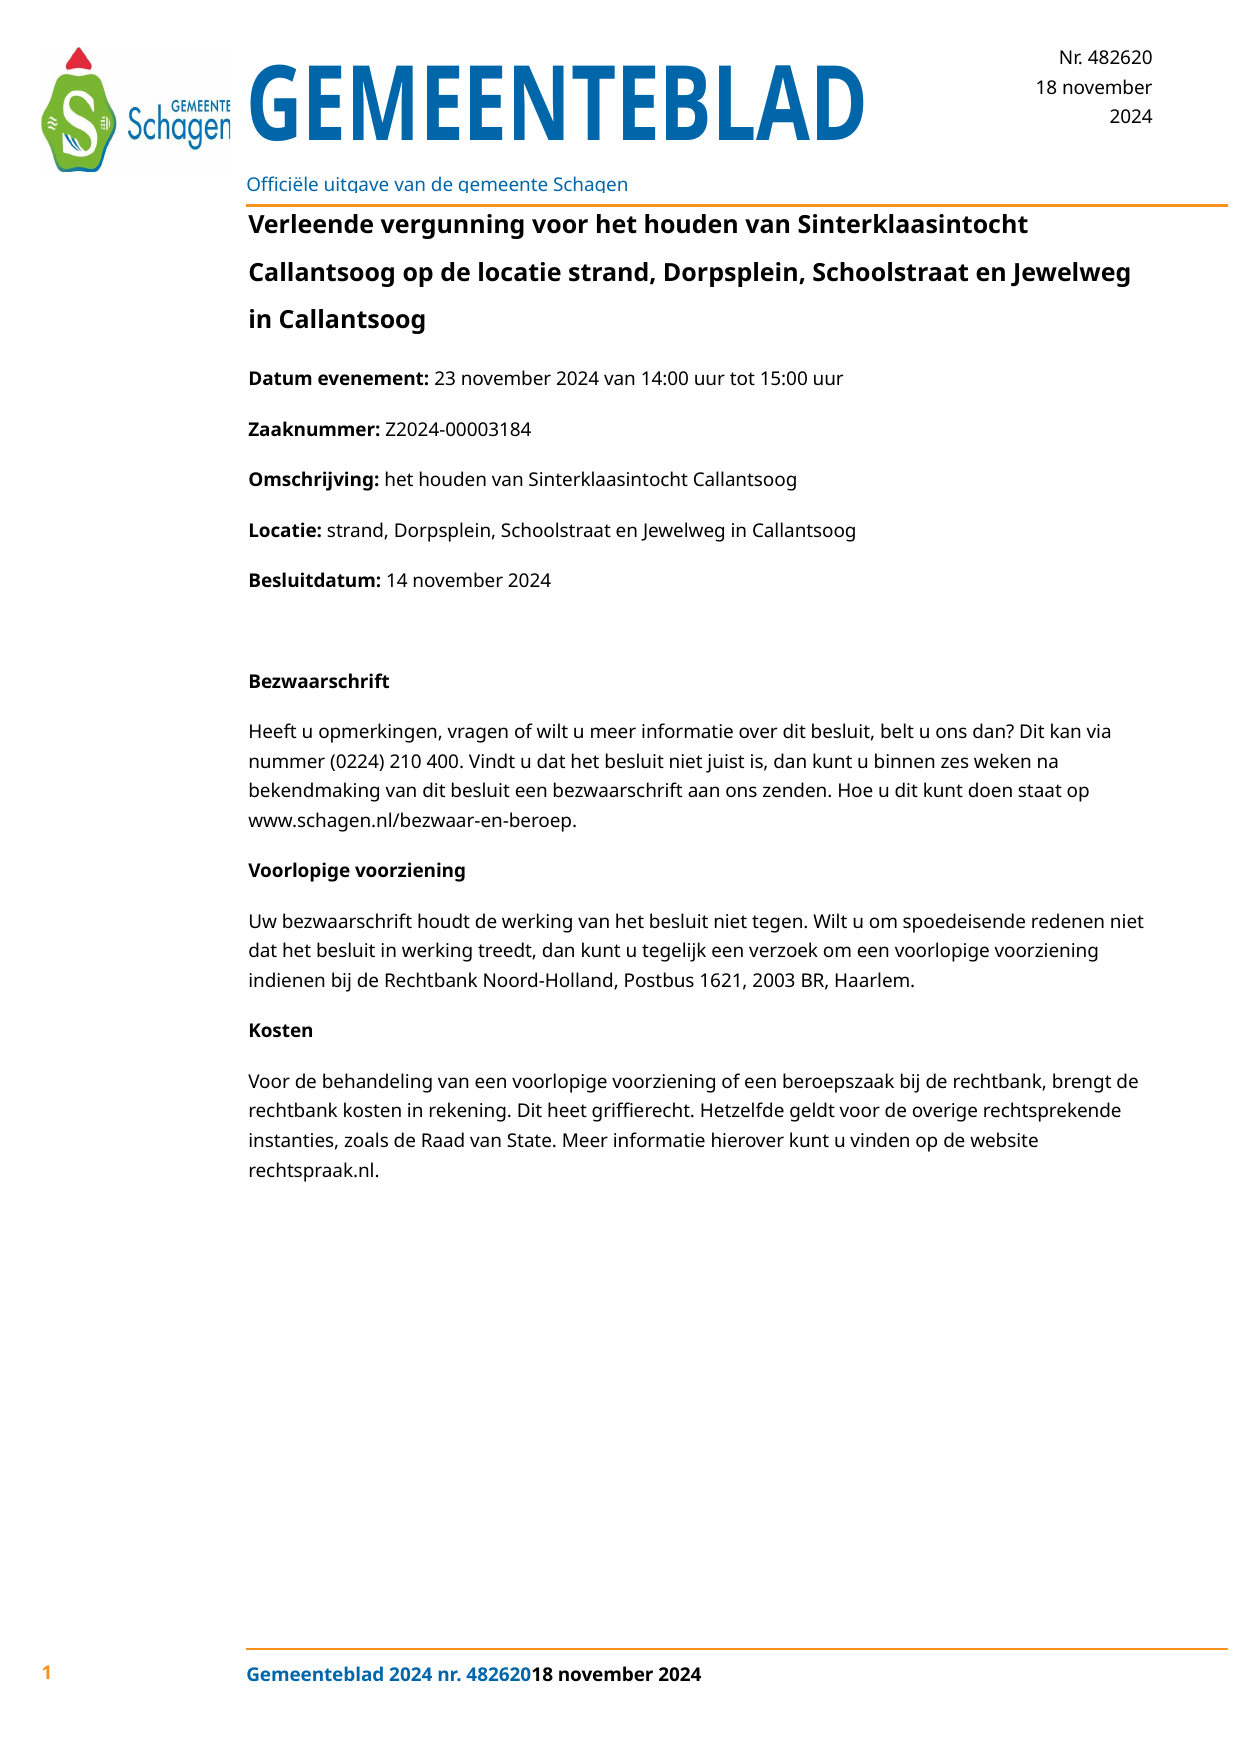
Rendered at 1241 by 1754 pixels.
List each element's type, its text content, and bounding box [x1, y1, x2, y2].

text Locatie: strand, Dorpsplein, Schoolstraat en Jewelweg in Callantsoog [248, 517, 1152, 542]
text Omschrijving: het houden van Sinterklaasintocht Callantsoog [248, 466, 1152, 492]
text Bezwaarschrift [248, 668, 1152, 694]
text Zaaknummer: Z2024-00003184 [248, 416, 1152, 442]
text Datum evenement: 23 november 2024 van 14:00 uur tot 15:00 uur [248, 366, 1152, 391]
text Uw bezwaarschrift houdt de werking van het besluit niet tegen. Wilt u om spoedeisende redenen niet dat het besluit in werking treedt, dan kunt u tegelijk een verzoek om een voorlopige voorziening indienen bij de Rechtbank Noord-Holland, Postbus 1621, 2003 BR, Haarlem. [248, 908, 1152, 993]
text Voorlopige voorziening [248, 858, 1152, 883]
text Heeft u opmerkingen, vragen of wilt u meer informatie over dit besluit, belt u ons dan? Dit kan via nummer (0224) 210 400. Vindt u dat het besluit niet juist is, dan kunt u binnen zes weken na bekendmaking van dit besluit een bezwaarschrift aan ons zenden. Hoe u dit kunt doen staat op www.schagen.nl/bezwaar-en-beroep. [248, 718, 1152, 833]
text Voor de behandeling van een voorlopige voorziening of een beroepszaak bij de rechtbank, brengt de rechtbank kosten in rekening. Dit heet griffierecht. Hetzelfde geldt voor de overige rechtsprekende instanties, zoals de Raad van State. Meer informatie hierover kunt u vinden op de website rechtspraak.nl. [248, 1068, 1152, 1182]
text Besluitdatum: 14 november 2024 [248, 567, 1152, 593]
text Verleende vergunning voor het houden van Sinterklaasintocht Callantsoog op de locatie strand, Dorpsplein, Schoolstraat en Jewelweg in Callantsoog [248, 207, 1152, 336]
picture [41, 47, 231, 172]
text Kosten [248, 1018, 1152, 1043]
